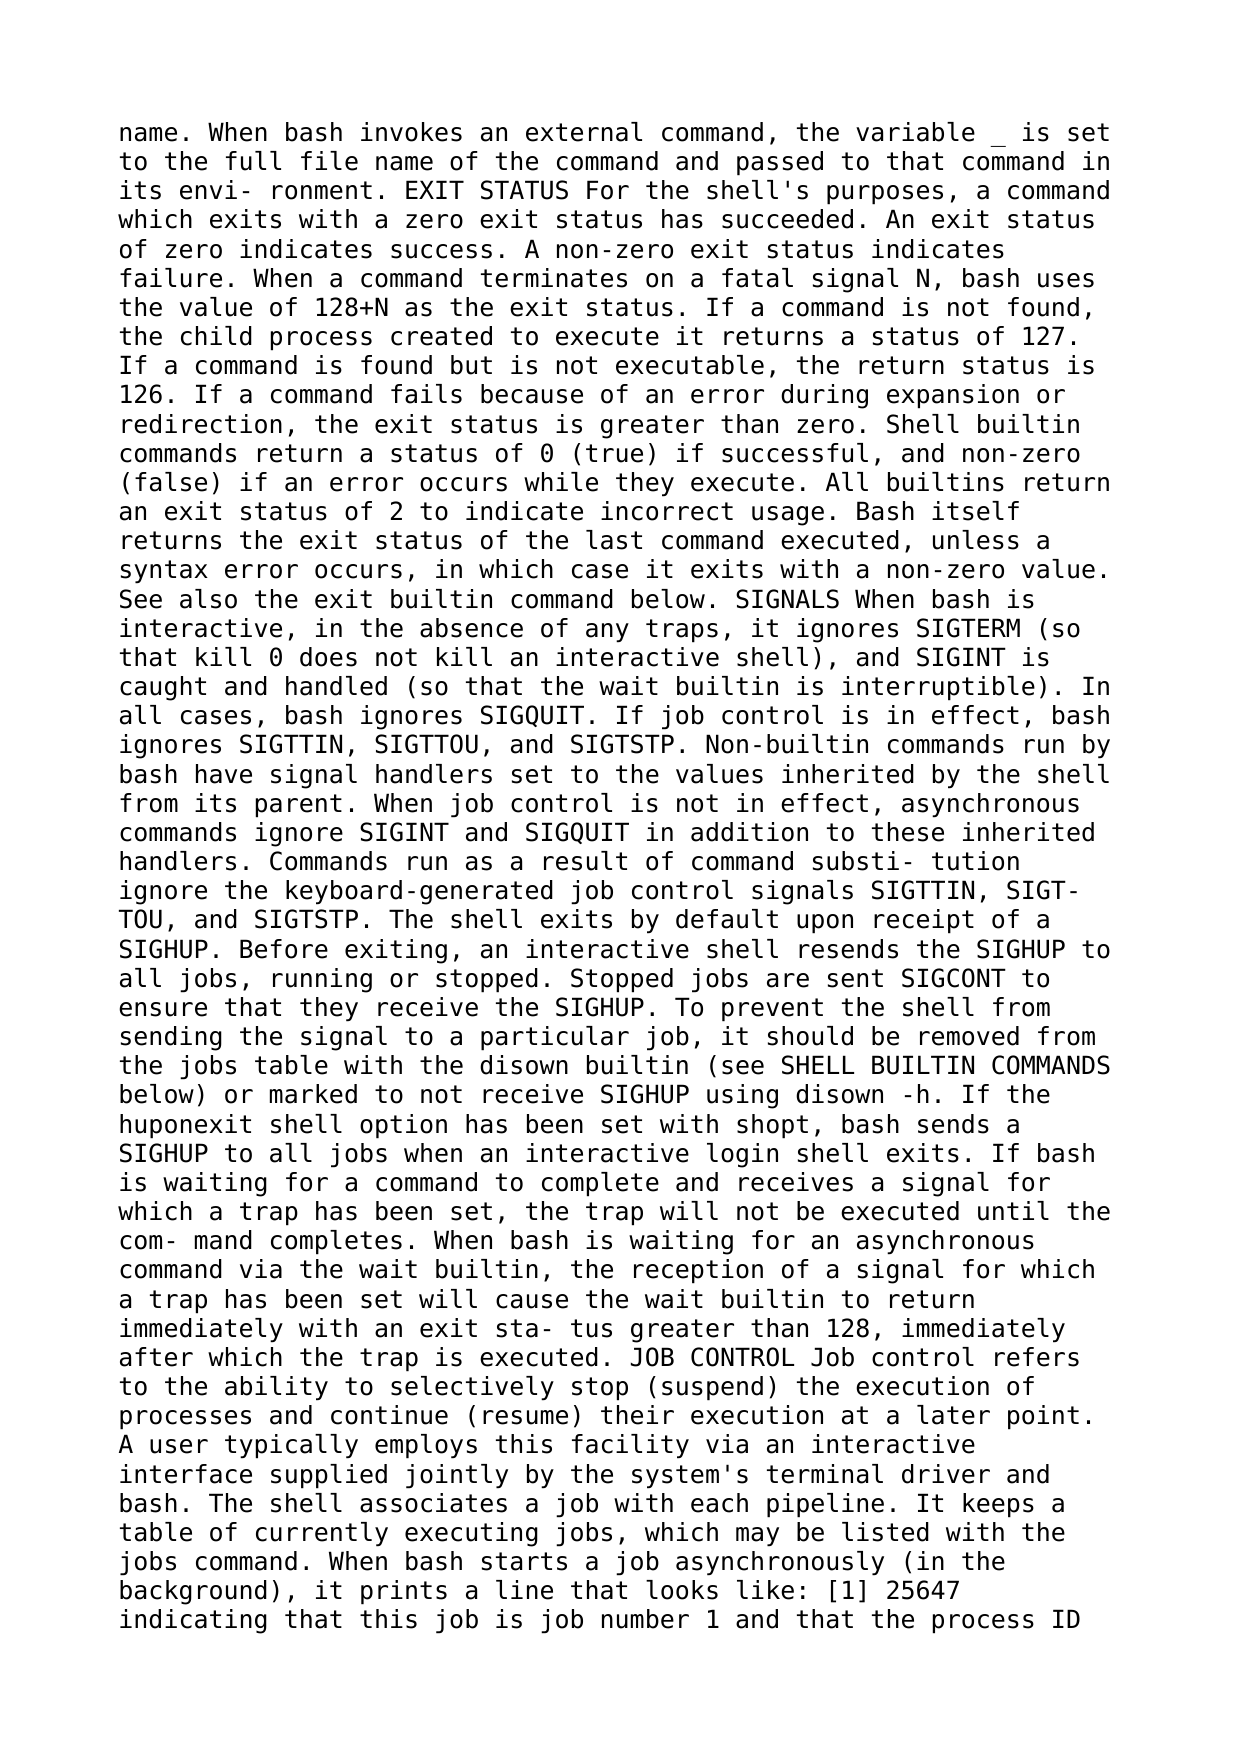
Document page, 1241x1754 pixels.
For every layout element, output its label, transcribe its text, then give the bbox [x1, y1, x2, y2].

text name. When bash invokes an external command, the variable _ is set to the full file name of the command and passed to that command in its envi- ronment. EXIT STATUS For the shell's purposes, a command which exits with a zero exit status has succeeded. An exit status of zero indicates success. A non-zero exit status indicates failure. When a command terminates on a fatal signal N, bash uses the value of 128+N as the exit status. If a command is not found, the child process created to execute it returns a status of 127. If a command is found but is not executable, the return status is 126. If a command fails because of an error during expansion or redirection, the exit status is greater than zero. Shell builtin commands return a status of 0 (true) if successful, and non-zero (false) if an error occurs while they execute. All builtins return an exit status of 2 to indicate incorrect usage. Bash itself returns the exit status of the last command executed, unless a syntax error occurs, in which case it exits with a non-zero value. See also the exit builtin command below. SIGNALS When bash is interactive, in the absence of any traps, it ignores SIGTERM (so that kill 0 does not kill an interactive shell), and SIGINT is caught and handled (so that the wait builtin is interruptible). In all cases, bash ignores SIGQUIT. If job control is in effect, bash ignores SIGTTIN, SIGTTOU, and SIGTSTP. Non-builtin commands run by bash have signal handlers set to the values inherited by the shell from its parent. When job control is not in effect, asynchronous commands ignore SIGINT and SIGQUIT in addition to these inherited handlers. Commands run as a result of command substi- tution ignore the keyboard-generated job control signals SIGTTIN, SIGT- TOU, and SIGTSTP. The shell exits by default upon receipt of a SIGHUP. Before exiting, an interactive shell resends the SIGHUP to all jobs, running or stopped. Stopped jobs are sent SIGCONT to ensure that they receive the SIGHUP. To prevent the shell from sending the signal to a particular job, it should be removed from the jobs table with the disown builtin (see SHELL BUILTIN COMMANDS below) or marked to not receive SIGHUP using disown -h. If the huponexit shell option has been set with shopt, bash sends a SIGHUP to all jobs when an interactive login shell exits. If bash is waiting for a command to complete and receives a signal for which a trap has been set, the trap will not be executed until the com- mand completes. When bash is waiting for an asynchronous command via the wait builtin, the reception of a signal for which a trap has been set will cause the wait builtin to return immediately with an exit sta- tus greater than 128, immediately after which the trap is executed. JOB CONTROL Job control refers to the ability to selectively stop (suspend) the execution of processes and continue (resume) their execution at a later point. A user typically employs this facility via an interactive interface supplied jointly by the system's terminal driver and bash. The shell associates a job with each pipeline. It keeps a table of currently executing jobs, which may be listed with the jobs command. When bash starts a job asynchronously (in the background), it prints a line that looks like: [1] 25647 indicating that this job is job number 1 and that the process ID [118, 118, 1122, 1635]
